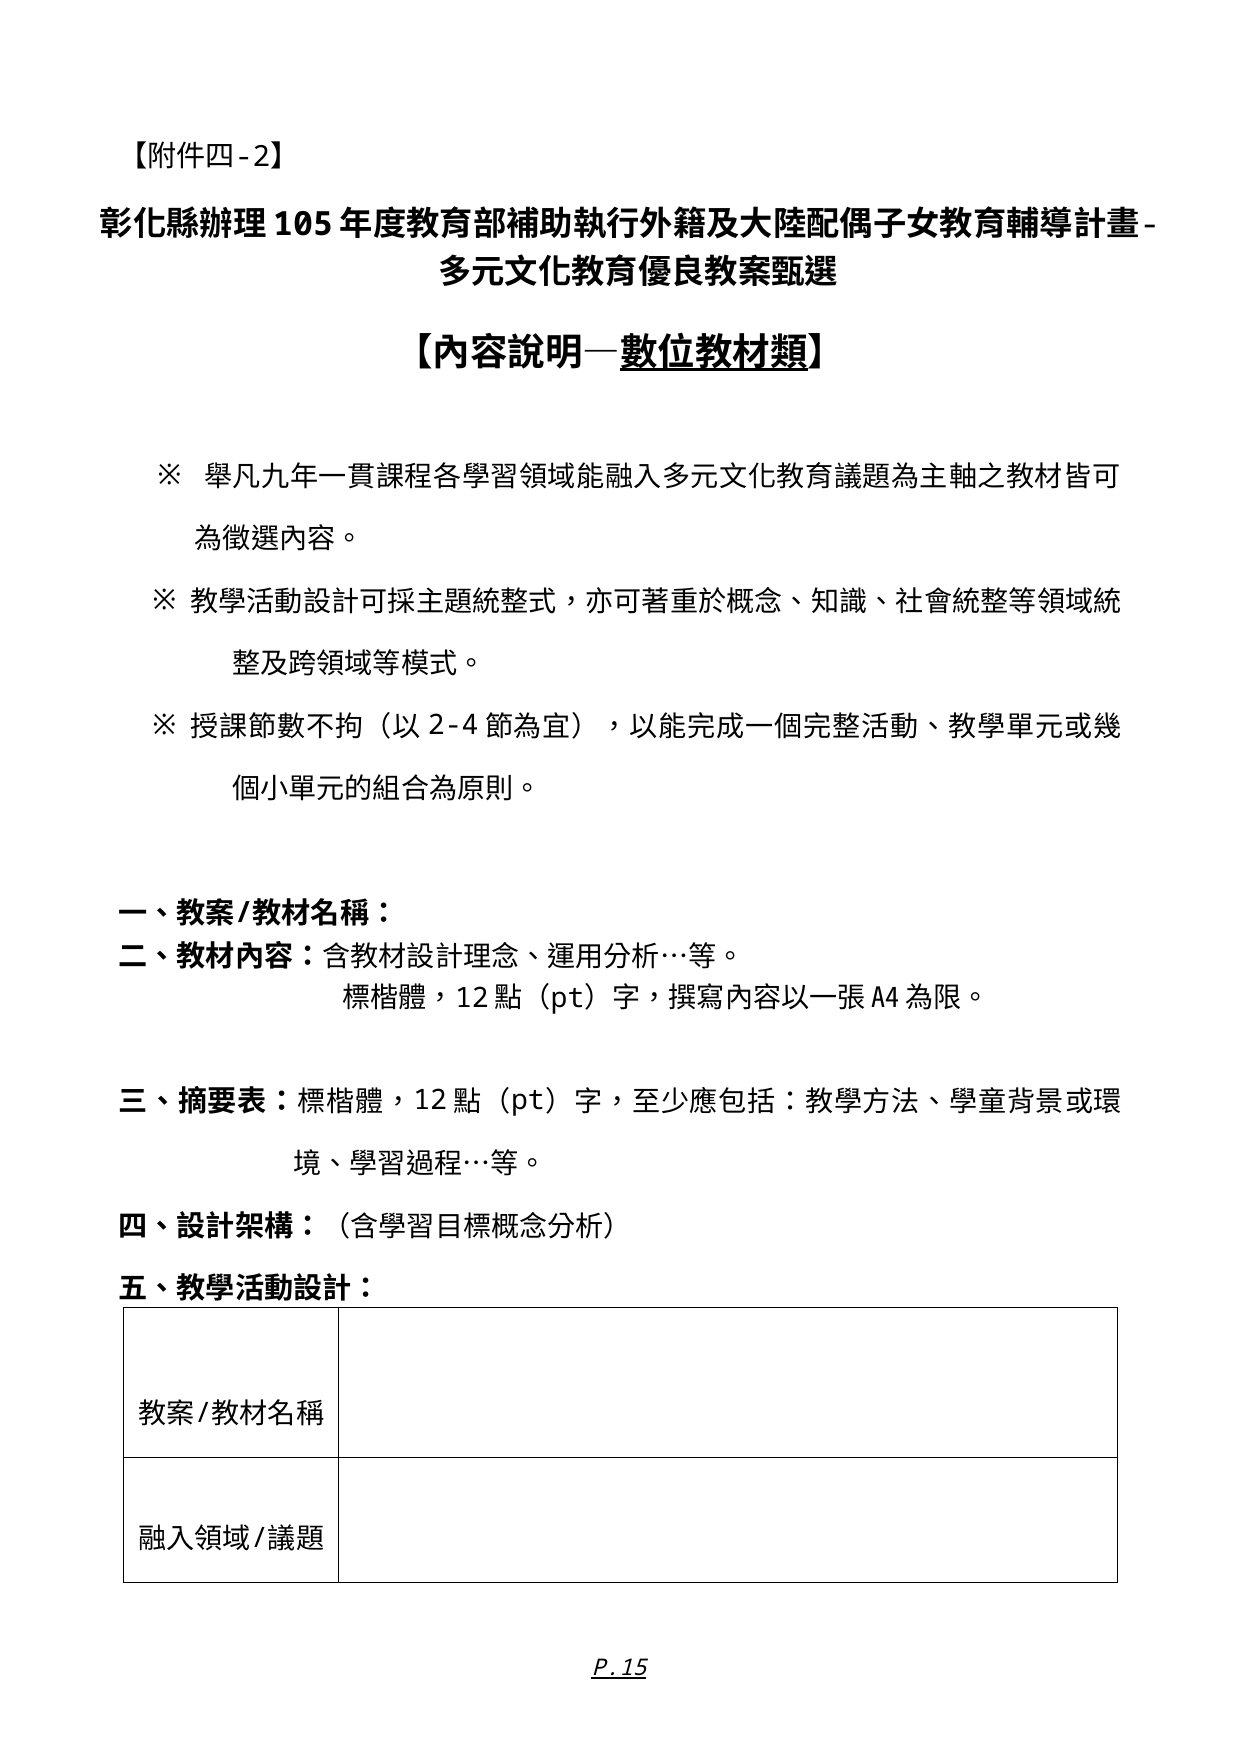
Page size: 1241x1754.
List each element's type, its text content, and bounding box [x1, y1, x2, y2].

list 教學活動設計可採主題統整式，亦可著重於概念、知識、社會統整等領域統整及跨領域等模式。 [152, 557, 1122, 682]
text 標楷體，12點（pt）字，撰寫內容以一張A4為限。 [335, 974, 1102, 1015]
text 四、設計架構：（含學習目標概念分析） [118, 1182, 1122, 1244]
table_cell 融入領域/議題 [124, 1458, 338, 1582]
text ※ 舉凡九年一貫課程各學習領域能融入多元文化教育議題為主軸之教材皆可為徵選內容。 [152, 432, 1122, 557]
list 授課節數不拘（以2-4節為宜），以能完成一個完整活動、教學單元或幾個小單元的組合為原則。 [152, 682, 1122, 807]
text 三、摘要表：標楷體，12點（pt）字，至少應包括：教學方法、學童背景或環境、學習過程…等。 [118, 1057, 1122, 1182]
table_header 教案/教材名稱 [124, 1308, 338, 1457]
text 彰化縣辦理105年度教育部補助執行外籍及大陸配偶子女教育輔導計畫-多元文化教育優良教案甄選 [99, 197, 1159, 293]
text 【內容說明—數位教材類】 [118, 307, 1122, 369]
text 五、教學活動設計： [118, 1244, 1122, 1307]
table_cell [339, 1458, 1117, 1582]
table_header [339, 1308, 1117, 1457]
text 二、教材內容：含教材設計理念、運用分析…等。 [118, 932, 1102, 974]
text 【附件四-2】 [118, 119, 1122, 178]
text 一、教案/教材名稱： [118, 869, 1122, 932]
